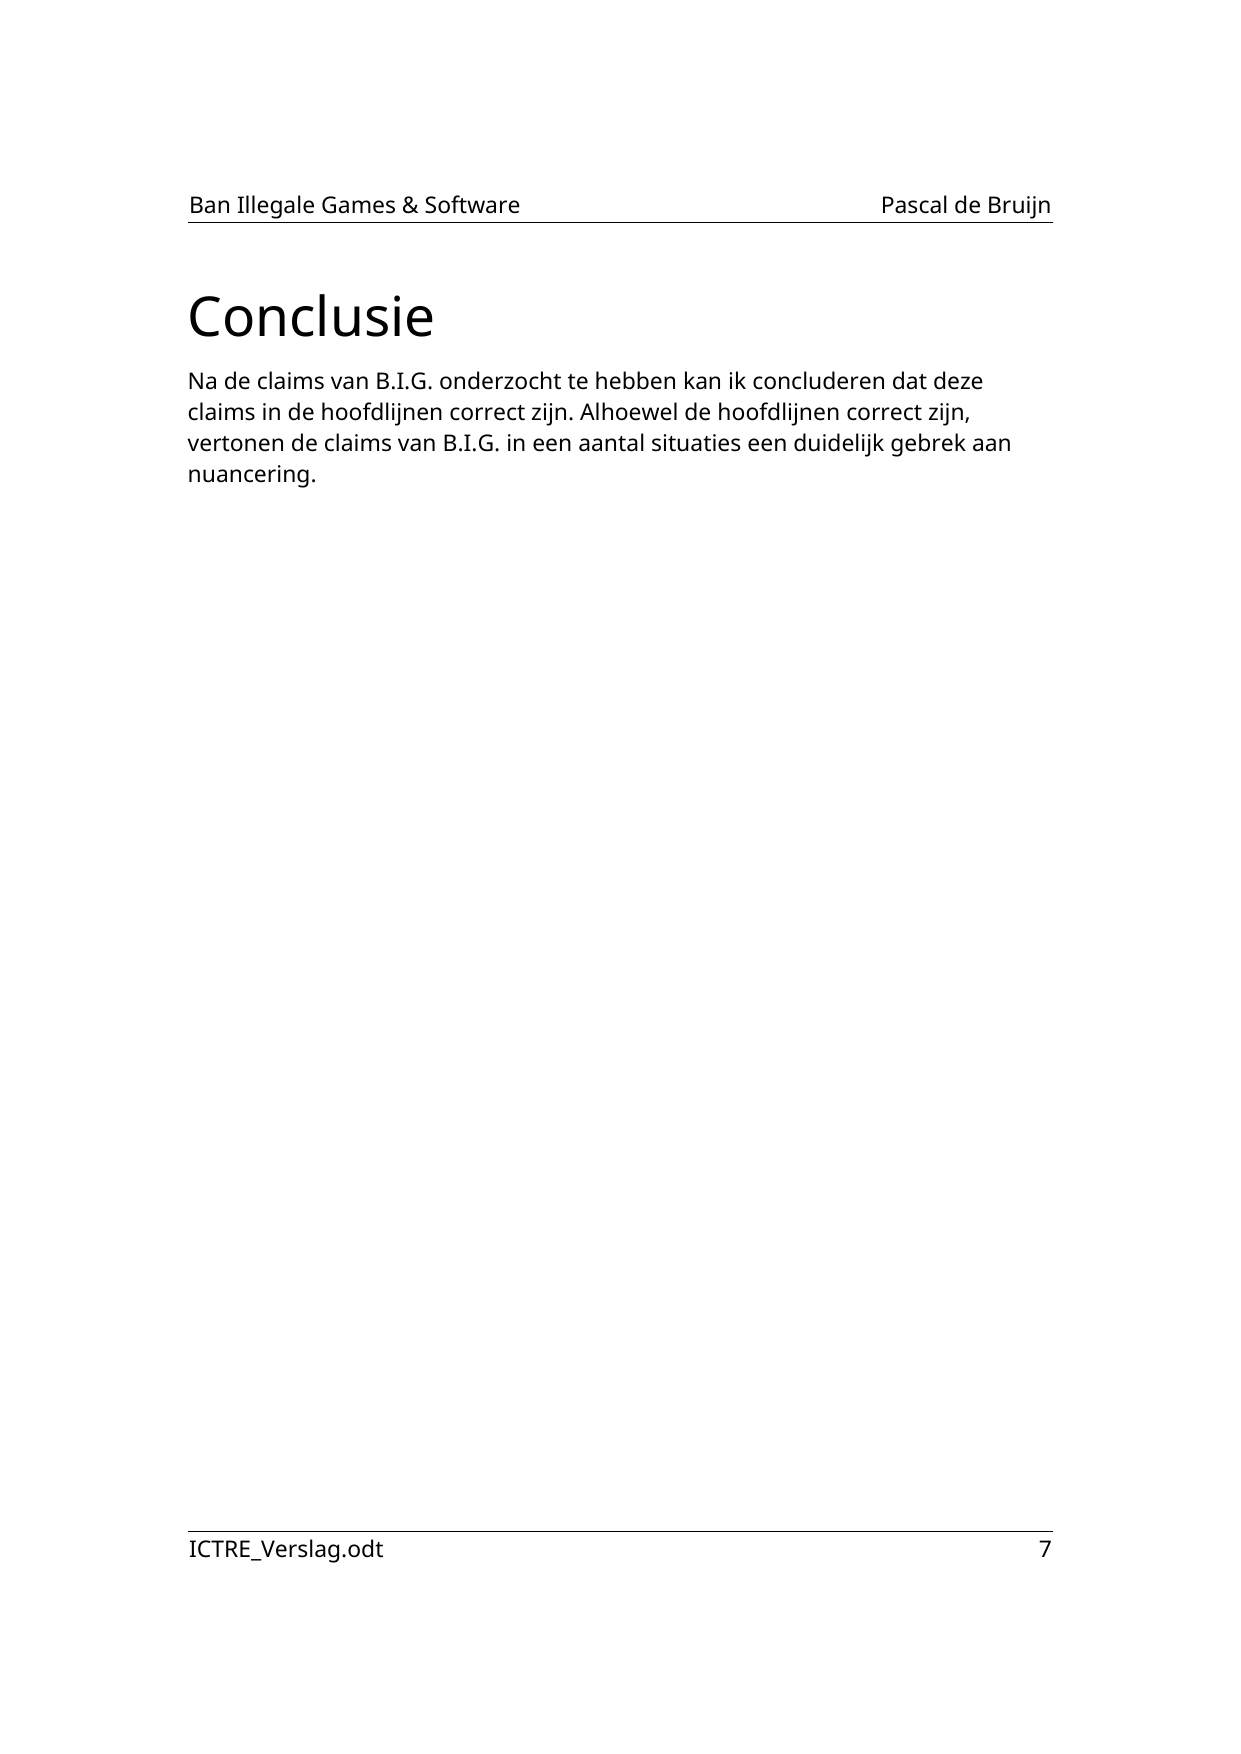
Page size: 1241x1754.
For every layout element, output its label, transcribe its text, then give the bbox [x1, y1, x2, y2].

subtitle Conclusie [187, 277, 1053, 352]
text Na de claims van B.I.G. onderzocht te hebben kan ik concluderen dat deze claims in de hoofdlijnen correct zijn. Alhoewel de hoofdlijnen correct zijn, vertonen de claims van B.I.G. in een aantal situaties een duidelijk gebrek aan nuancering. [187, 364, 1053, 489]
